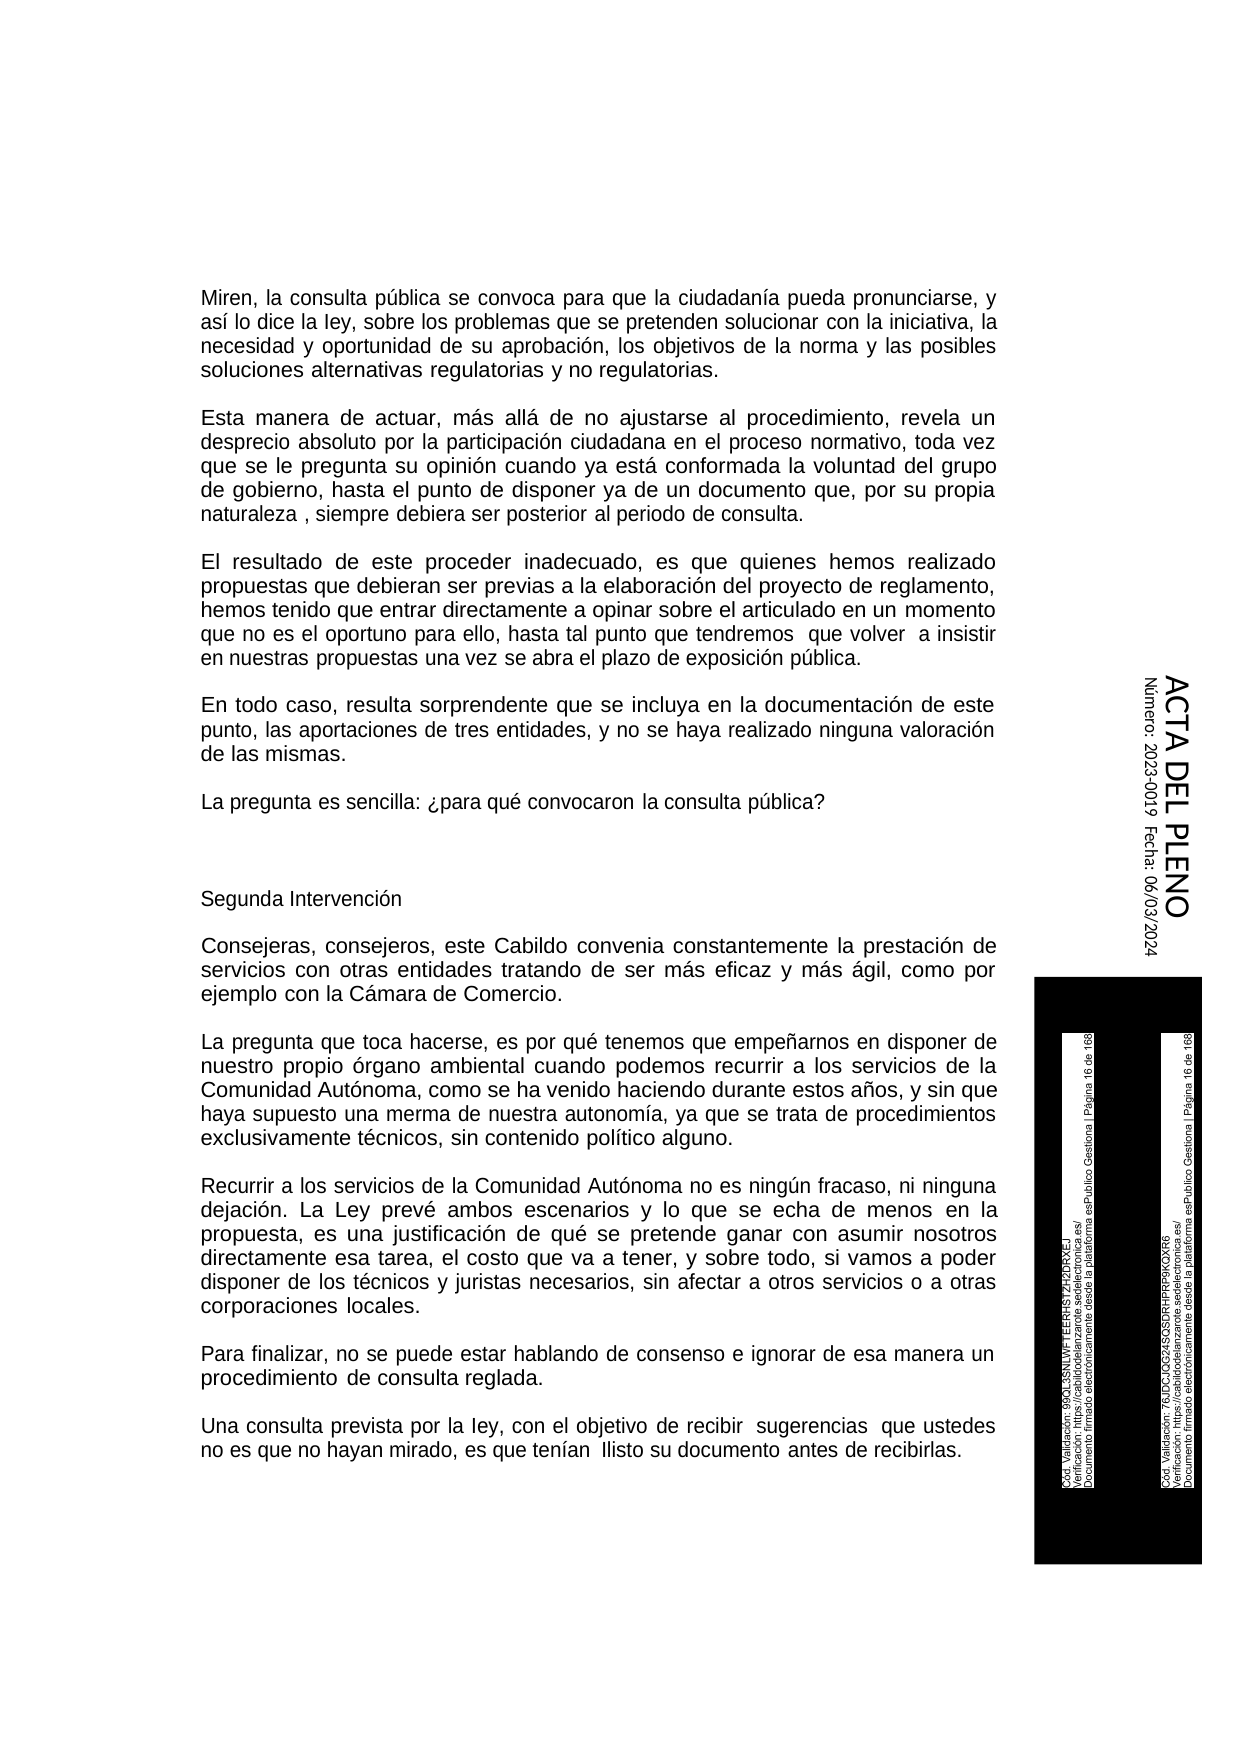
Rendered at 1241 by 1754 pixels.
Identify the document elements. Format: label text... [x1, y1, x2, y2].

picture [1161, 1033, 1194, 1488]
text Una consulta prevista por la Iey, con el objetivo de recibir sugerencias que ustedes no es que no hayan mirado, es que tenían Ilisto su documento antes de recibirlas. [200, 1414, 996, 1463]
text Consejeras, consejeros, este Cabildo convenia constantemente la prestación de servicios con otras entidades tratando de ser más eficaz y más ágil, como por ejemplo con la Cámara de Comercio. [201, 935, 997, 1007]
text ACTA DEL PLENO [1161, 675, 1196, 965]
text En todo caso, resulta sorprendente que se incluya en la documentación de este punto, las aportaciones de tres entidades, y no se haya realizado ninguna valoración de las mismas. [200, 694, 997, 766]
text Segunda Intervención [1196, 886, 1213, 911]
text Esta manera de actuar, más allá de no ajustarse al procedimiento, revela un desprecio absoluto por la participación ciudadana en el proceso normativo, toda vez que se le pregunta su opinión cuando ya está conformada la voluntad del grupo de gobierno, hasta el punto de disponer ya de un documento que, por su propia naturaleza , siempre debiera ser posterior al periodo de consulta. [200, 407, 997, 526]
text Miren, la consulta pública se convoca para que la ciudadanía pueda pronunciarse, y así lo dice la Iey, sobre los problemas que se pretenden solucionar con la iniciativa, la necesidad y oportunidad de su aprobación, los objetivos de la norma y las posibles soluciones alternativas regulatorias y no regulatorias. [200, 286, 998, 382]
text Recurrir a los servicios de la Comunidad Autónoma no es ningún fracaso, ni ninguna dejación. La Ley prevé ambos escenarios y lo que se echa de menos en la propuesta, es una justificación de qué se pretende ganar con asumir nosotros directamente esa tarea, el costo que va a tener, y sobre todo, si vamos a poder disponer de los técnicos y juristas necesarios, sin afectar a otros servicios o a otras corporaciones locales. [200, 1174, 998, 1318]
text Para finalizar, no se puede estar hablando de consenso e ignorar de esa manera un procedimiento de consulta reglada. [200, 1342, 996, 1391]
picture [1062, 1033, 1094, 1488]
text Número: 2023-0019 Fecha: 06/03/2024 [1142, 677, 1161, 965]
text La pregunta que toca hacerse, es por qué tenemos que empeñarnos en disponer de nuestro propio órgano ambiental cuando podemos recurrir a los servicios de la Comunidad Autónoma, como se ha venido haciendo durante estos años, y sin que haya supuesto una merma de nuestra autonomía, ya que se trata de procedimientos exclusivamente técnicos, sin contenido político alguno. [200, 1031, 998, 1150]
text La pregunta es sencilla: ¿para qué convocaron la consulta pública? [201, 789, 1142, 814]
text El resultado de este proceder inadecuado, es que quienes hemos realizado propuestas que debieran ser previas a la elaboración del proyecto de reglamento, hemos tenido que entrar directamente a opinar sobre el articulado en un momento que no es el oportuno para ello, hasta tal punto que tendremos que volver a insistir en nuestras propuestas una vez se abra el plazo de exposición pública. [200, 550, 996, 670]
text Segunda Intervención [200, 886, 1142, 911]
